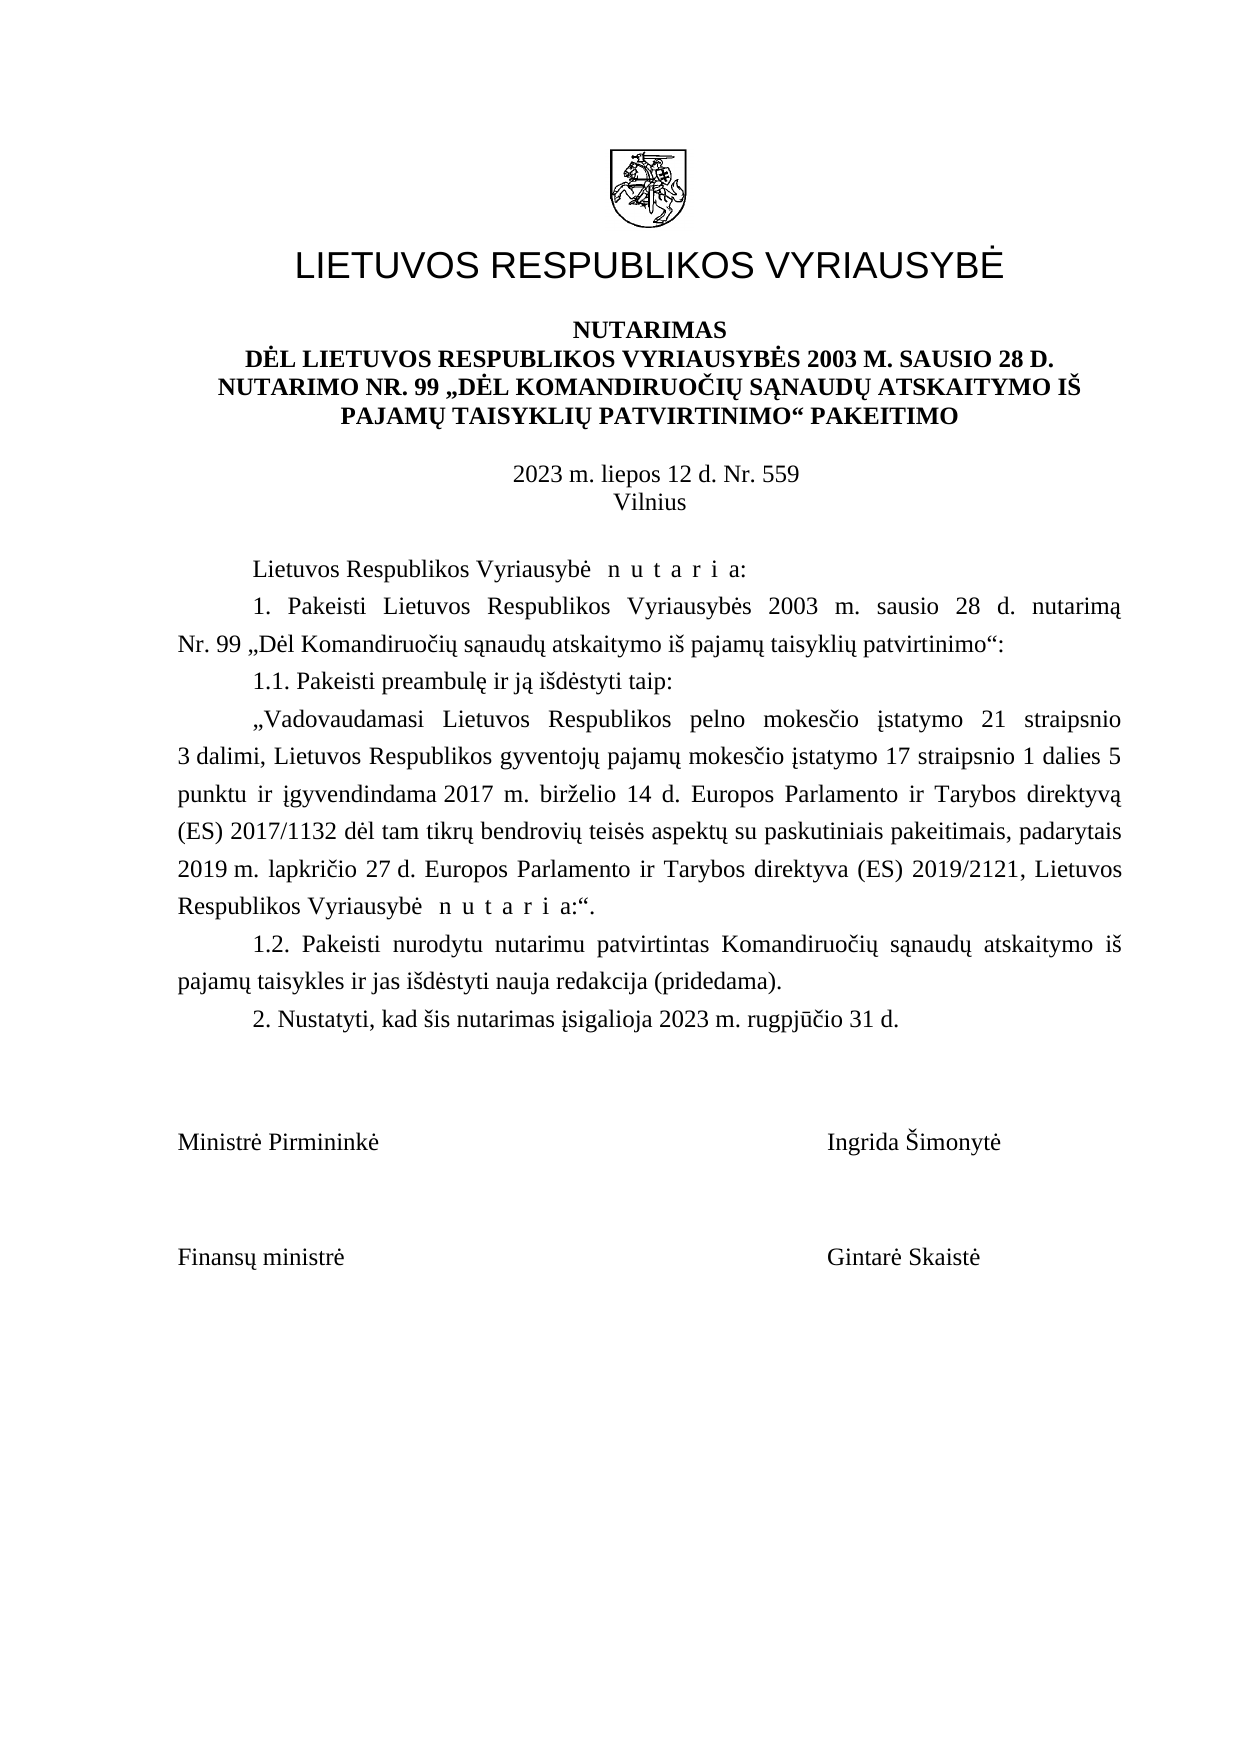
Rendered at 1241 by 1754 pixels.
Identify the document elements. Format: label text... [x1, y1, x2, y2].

text 1.2. Pakeisti nurodytu nutarimu patvirtintas Komandiruočių sąnaudų atskaitymo iš pajamų taisykles ir jas išdėstyti nauja redakcija (pridedama). [177, 920, 1122, 995]
text 2023 m. liepos 12 d. Nr. 559 [177, 459, 1122, 487]
text 2. Nustatyti, kad šis nutarimas įsigalioja 2023 m. rugpjūčio 31 d. [177, 995, 1122, 1032]
text DĖL LIETUVOS RESPUBLIKOS VYRIAUSYBĖS 2003 M. SAUSIO 28 D. NUTARIMO NR. 99 „DĖL KOMANDIRUOČIŲ SĄNAUDŲ ATSKAITYMO IŠ PAJAMŲ TAISYKLIŲ PATVIRTINIMO“ PAKEITIMO [177, 344, 1122, 430]
text Lietuvos Respublikos Vyriausybė [177, 243, 1122, 286]
text Lietuvos Respublikos Vyriausybė nutaria: [177, 545, 1122, 582]
text 1. Pakeisti Lietuvos Respublikos Vyriausybės 2003 m. sausio 28 d. nutarimą Nr. 99 „Dėl Komandiruočių sąnaudų atskaitymo iš pajamų taisyklių patvirtinimo“: [177, 582, 1122, 657]
text nutarimas [177, 315, 1122, 344]
text Vilnius [177, 487, 1122, 516]
text „Vadovaudamasi Lietuvos Respublikos pelno mokesčio įstatymo 21 straipsnio 3 dalimi, Lietuvos Respublikos gyventojų pajamų mokesčio įstatymo 17 straipsnio 1 dalies 5 punktu ir įgyvendindama 2017 m. birželio 14 d. Europos Parlamento ir Tarybos direktyvą (ES) 2017/1132 dėl tam tikrų bendrovių teisės aspektų su paskutiniais pakeitimais, padarytais 2019 m. lapkričio 27 d. Europos Parlamento ir Tarybos direktyva (ES) 2019/2121, Lietuvos Respublikos Vyriausybė nutaria:“. [177, 695, 1122, 920]
text 1.1. Pakeisti preambulę ir ją išdėstyti taip: [177, 657, 1122, 695]
text Finansų ministrė Gintarė Skaistė [177, 1242, 1122, 1271]
text Ministrė Pirmininkė Ingrida Šimonytė [177, 1127, 1122, 1156]
